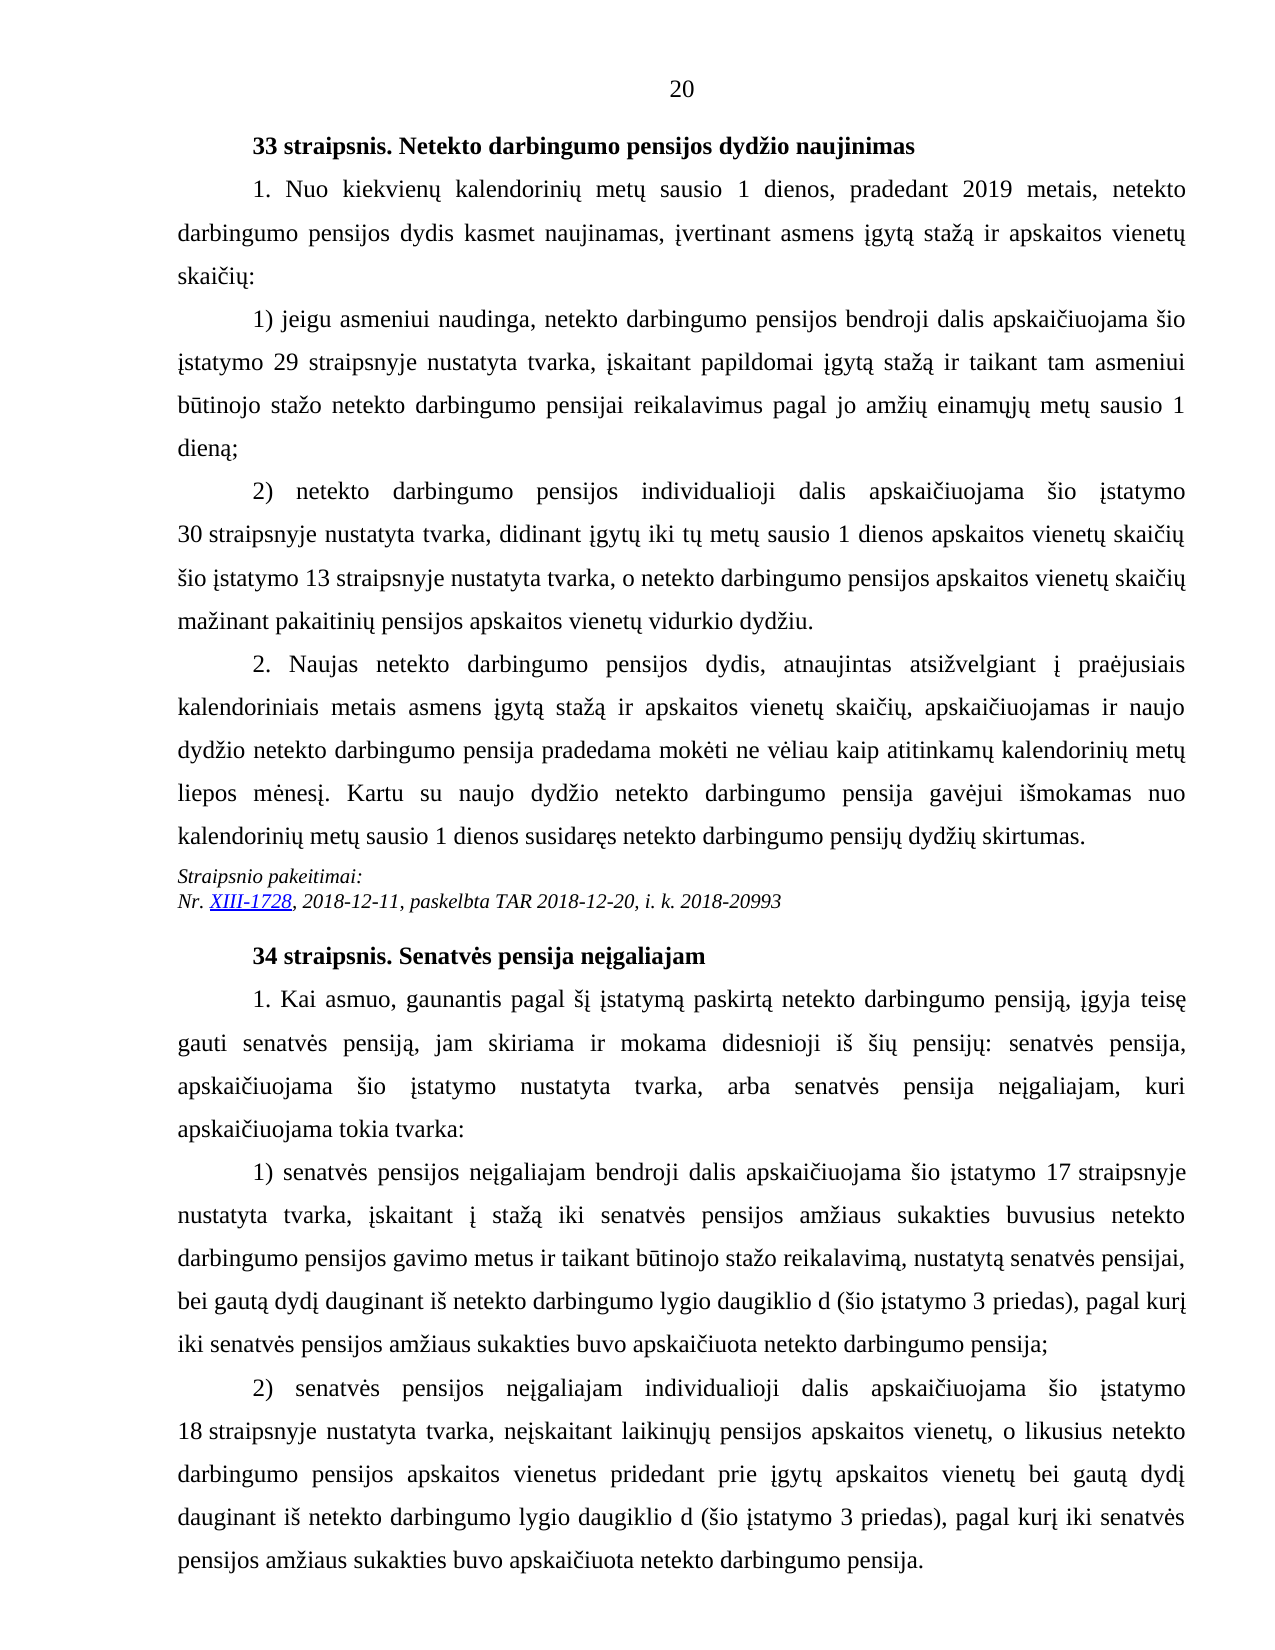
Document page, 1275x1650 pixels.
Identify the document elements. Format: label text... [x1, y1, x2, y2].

text 2) senatvės pensijos neįgaliajam individualioji dalis apskaičiuojama šio įstatymo 18 straipsnyje nustatyta tvarka, neįskaitant laikinųjų pensijos apskaitos vienetų, o likusius netekto darbingumo pensijos apskaitos vienetus pridedant prie įgytų apskaitos vienetų bei gautą dydį dauginant iš netekto darbingumo lygio daugiklio d (šio įstatymo 3 priedas), pagal kurį iki senatvės pensijos amžiaus sukakties buvo apskaičiuota netekto darbingumo pensija. [177, 1373, 1186, 1574]
text 34 straipsnis. Senatvės pensija neįgaliajam [177, 941, 1186, 970]
text 1. Nuo kiekvienų kalendorinių metų sausio 1 dienos, pradedant 2019 metais, netekto darbingumo pensijos dydis kasmet naujinamas, įvertinant asmens įgytą stažą ir apskaitos vienetų skaičių: [177, 174, 1186, 289]
text 1) senatvės pensijos neįgaliajam bendroji dalis apskaičiuojama šio įstatymo 17 straipsnyje nustatyta tvarka, įskaitant į stažą iki senatvės pensijos amžiaus sukakties buvusius netekto darbingumo pensijos gavimo metus ir taikant būtinojo stažo reikalavimą, nustatytą senatvės pensijai, bei gautą dydį dauginant iš netekto darbingumo lygio daugiklio d (šio įstatymo 3 priedas), pagal kurį iki senatvės pensijos amžiaus sukakties buvo apskaičiuota netekto darbingumo pensija; [177, 1157, 1186, 1358]
text Straipsnio pakeitimai: [177, 864, 1186, 888]
text 2) netekto darbingumo pensijos individualioji dalis apskaičiuojama šio įstatymo 30 straipsnyje nustatyta tvarka, didinant įgytų iki tų metų sausio 1 dienos apskaitos vienetų skaičių šio įstatymo 13 straipsnyje nustatyta tvarka, o netekto darbingumo pensijos apskaitos vienetų skaičių mažinant pakaitinių pensijos apskaitos vienetų vidurkio dydžiu. [177, 476, 1186, 634]
text 1. Kai asmuo, gaunantis pagal šį įstatymą paskirtą netekto darbingumo pensiją, įgyja teisę gauti senatvės pensiją, jam skiriama ir mokama didesnioji iš šių pensijų: senatvės pensija, apskaičiuojama šio įstatymo nustatyta tvarka, arba senatvės pensija neįgaliajam, kuri apskaičiuojama tokia tvarka: [177, 984, 1186, 1143]
text Nr. XIII-1728, 2018-12-11, paskelbta TAR 2018-12-20, i. k. 2018-20993 [177, 888, 1186, 913]
text 33 straipsnis. Netekto darbingumo pensijos dydžio naujinimas [177, 131, 1186, 160]
text 1) jeigu asmeniui naudinga, netekto darbingumo pensijos bendroji dalis apskaičiuojama šio įstatymo 29 straipsnyje nustatyta tvarka, įskaitant papildomai įgytą stažą ir taikant tam asmeniui būtinojo stažo netekto darbingumo pensijai reikalavimus pagal jo amžių einamųjų metų sausio 1 dieną; [177, 304, 1186, 462]
text 2. Naujas netekto darbingumo pensijos dydis, atnaujintas atsižvelgiant į praėjusiais kalendoriniais metais asmens įgytą stažą ir apskaitos vienetų skaičių, apskaičiuojamas ir naujo dydžio netekto darbingumo pensija pradedama mokėti ne vėliau kaip atitinkamų kalendorinių metų liepos mėnesį. Kartu su naujo dydžio netekto darbingumo pensija gavėjui išmokamas nuo kalendorinių metų sausio 1 dienos susidaręs netekto darbingumo pensijų dydžių skirtumas. [177, 649, 1186, 850]
